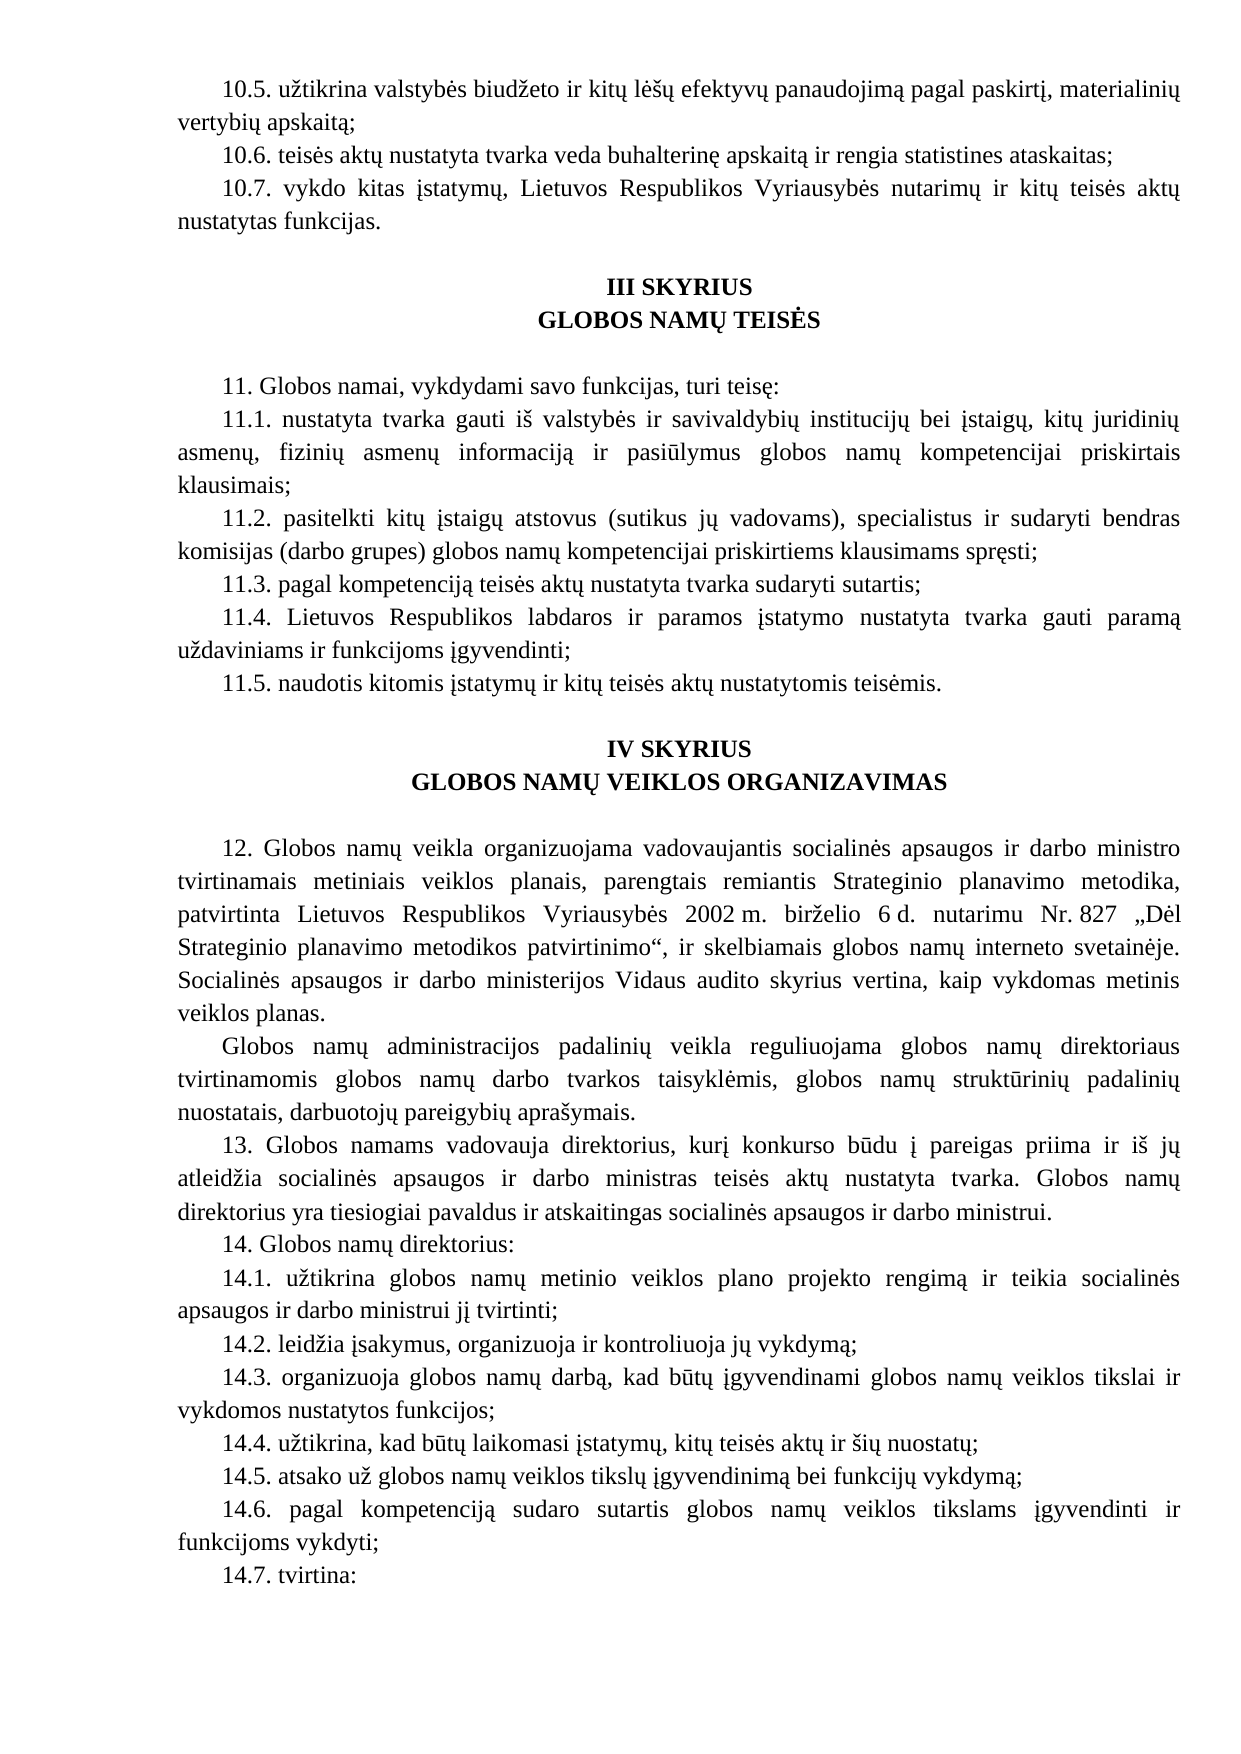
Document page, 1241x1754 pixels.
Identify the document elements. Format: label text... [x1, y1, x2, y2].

text GLOBOS NAMŲ VEIKLOS ORGANIZAVIMAS [177, 767, 1181, 796]
text 14.1. užtikrina globos namų metinio veiklos plano projekto rengimą ir teikia socialinės apsaugos ir darbo ministrui jį tvirtinti; [177, 1263, 1181, 1324]
text 11.4. Lietuvos Respublikos labdaros ir paramos įstatymo nustatyta tvarka gauti paramą uždaviniams ir funkcijoms įgyvendinti; [177, 602, 1181, 664]
text 14.4. užtikrina, kad būtų laikomasi įstatymų, kitų teisės aktų ir šių nuostatų; [177, 1428, 1181, 1456]
text 14.3. organizuoja globos namų darbą, kad būtų įgyvendinami globos namų veiklos tikslai ir vykdomos nustatytos funkcijos; [177, 1362, 1181, 1423]
text 10.7. vykdo kitas įstatymų, Lietuvos Respublikos Vyriausybės nutarimų ir kitų teisės aktų nustatytas funkcijas. [177, 173, 1181, 235]
text III skyrius [177, 272, 1181, 301]
text 12. Globos namų veikla organizuojama vadovaujantis socialinės apsaugos ir darbo ministro tvirtinamais metiniais veiklos planais, parengtais remiantis Strateginio planavimo metodika, patvirtinta Lietuvos Respublikos Vyriausybės 2002 m. birželio 6 d. nutarimu Nr. 827 „Dėl Strateginio planavimo metodikos patvirtinimo“, ir skelbiamais globos namų interneto svetainėje. Socialinės apsaugos ir darbo ministerijos Vidaus audito skyrius vertina, kaip vykdomas metinis veiklos planas. [177, 833, 1181, 1027]
text 11.3. pagal kompetenciją teisės aktų nustatyta tvarka sudaryti sutartis; [177, 569, 1181, 598]
text 14.2. leidžia įsakymus, organizuoja ir kontroliuoja jų vykdymą; [177, 1329, 1181, 1357]
text 11.1. nustatyta tvarka gauti iš valstybės ir savivaldybių institucijų bei įstaigų, kitų juridinių asmenų, fizinių asmenų informaciją ir pasiūlymus globos namų kompetencijai priskirtais klausimais; [177, 404, 1181, 499]
text 14.7. tvirtina: [177, 1560, 1181, 1588]
text 14.6. pagal kompetenciją sudaro sutartis globos namų veiklos tikslams įgyvendinti ir funkcijoms vykdyti; [177, 1494, 1181, 1556]
text 11. Globos namai, vykdydami savo funkcijas, turi teisę: [177, 371, 1181, 400]
text 11.5. naudotis kitomis įstatymų ir kitų teisės aktų nustatytomis teisėmis. [177, 668, 1181, 697]
text GLOBOS NAMŲ TEISĖS [177, 305, 1181, 334]
text 14. Globos namų direktorius: [177, 1229, 1181, 1258]
text Globos namų administracijos padalinių veikla reguliuojama globos namų direktoriaus tvirtinamomis globos namų darbo tvarkos taisyklėmis, globos namų struktūrinių padalinių nuostatais, darbuotojų pareigybių aprašymais. [177, 1031, 1181, 1126]
text 11.2. pasitelkti kitų įstaigų atstovus (sutikus jų vadovams), specialistus ir sudaryti bendras komisijas (darbo grupes) globos namų kompetencijai priskirtiems klausimams spręsti; [177, 503, 1181, 565]
text IV skyrius [177, 734, 1181, 763]
text 10.6. teisės aktų nustatyta tvarka veda buhalterinę apskaitą ir rengia statistines ataskaitas; [177, 140, 1181, 169]
text 10.5. užtikrina valstybės biudžeto ir kitų lėšų efektyvų panaudojimą pagal paskirtį, materialinių vertybių apskaitą; [177, 74, 1181, 136]
text 14.5. atsako už globos namų veiklos tikslų įgyvendinimą bei funkcijų vykdymą; [177, 1461, 1181, 1489]
text 13. Globos namams vadovauja direktorius, kurį konkurso būdu į pareigas priima ir iš jų atleidžia socialinės apsaugos ir darbo ministras teisės aktų nustatyta tvarka. Globos namų direktorius yra tiesiogiai pavaldus ir atskaitingas socialinės apsaugos ir darbo ministrui. [177, 1131, 1181, 1225]
